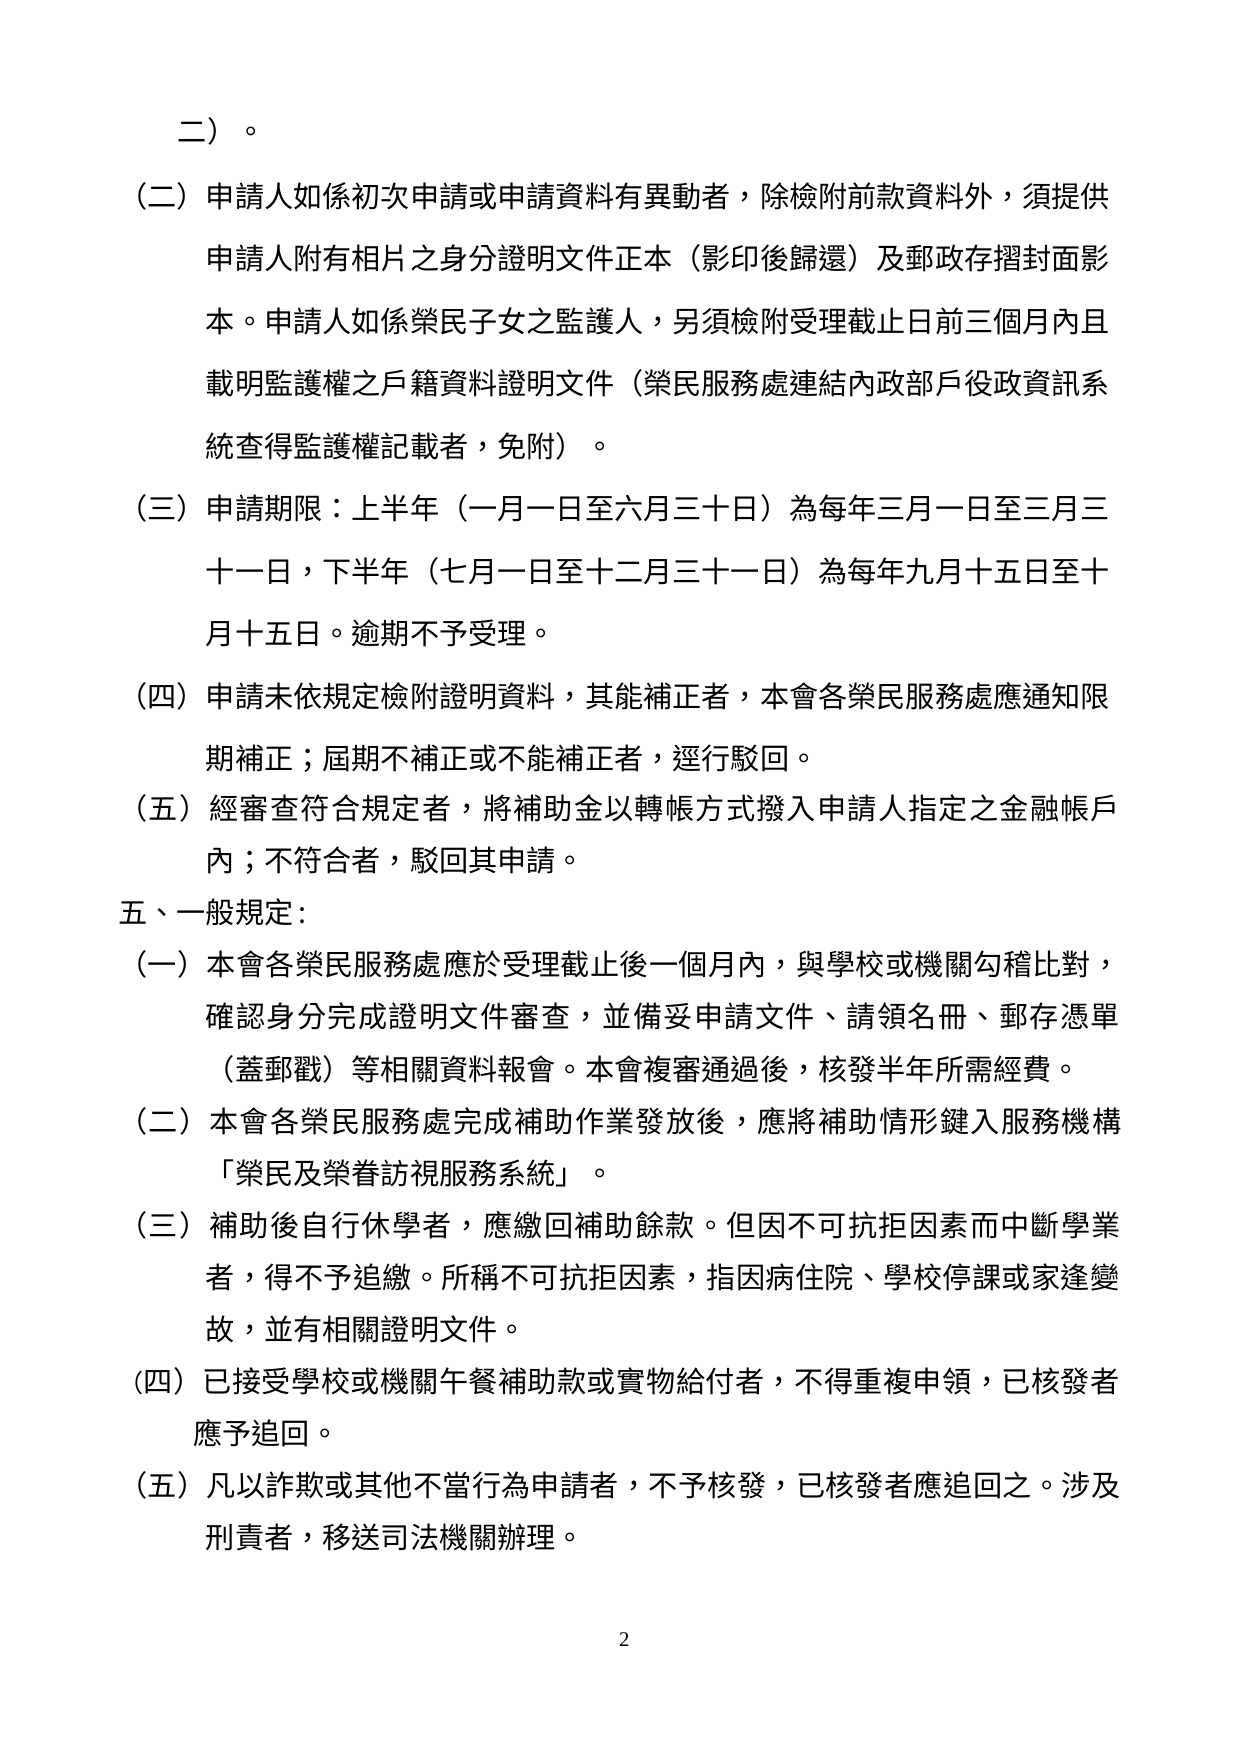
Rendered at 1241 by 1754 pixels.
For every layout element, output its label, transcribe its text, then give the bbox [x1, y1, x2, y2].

text （二）本會各榮民服務處完成補助作業發放後，應將補助情形鍵入服務機構「榮民及榮眷訪視服務系統」。 [118, 1090, 1122, 1194]
text 五、一般規定: [118, 882, 1122, 934]
text （四）已接受學校或機關午餐補助款或實物給付者，不得重複申領，已核發者應予追回。 [118, 1351, 1122, 1455]
text （二）申請人如係初次申請或申請資料有異動者，除檢附前款資料外，須提供申請人附有相片之身分證明文件正本（影印後歸還）及郵政存摺封面影本。申請人如係榮民子女之監護人，另須檢附受理截止日前三個月內且載明監護權之戶籍資料證明文件（榮民服務處連結內政部戶役政資訊系統查得監護權記載者，免附）。 [118, 153, 1122, 465]
text （一）本會各榮民服務處應於受理截止後一個月內，與學校或機關勾稽比對，確認身分完成證明文件審查，並備妥申請文件、請領名冊、郵存憑單（蓋郵戳）等相關資料報會。本會複審通過後，核發半年所需經費。 [118, 934, 1122, 1090]
text 二）。 [118, 101, 1122, 153]
text （三）補助後自行休學者，應繳回補助餘款。但因不可抗拒因素而中斷學業者，得不予追繳。所稱不可抗拒因素，指因病住院、學校停課或家逢變故，並有相關證明文件。 [118, 1194, 1122, 1351]
text （三）申請期限：上半年（一月一日至六月三十日）為每年三月一日至三月三十一日，下半年（七月一日至十二月三十一日）為每年九月十五日至十月十五日。逾期不予受理。 [118, 465, 1122, 653]
text （四）申請未依規定檢附證明資料，其能補正者，本會各榮民服務處應通知限期補正；屆期不補正或不能補正者，逕行駁回。 [118, 653, 1122, 778]
text （五）經審查符合規定者，將補助金以轉帳方式撥入申請人指定之金融帳戶內；不符合者，駁回其申請。 [118, 778, 1122, 882]
text （五）凡以詐欺或其他不當行為申請者，不予核發，已核發者應追回之。涉及刑責者，移送司法機關辦理。 [118, 1455, 1122, 1559]
